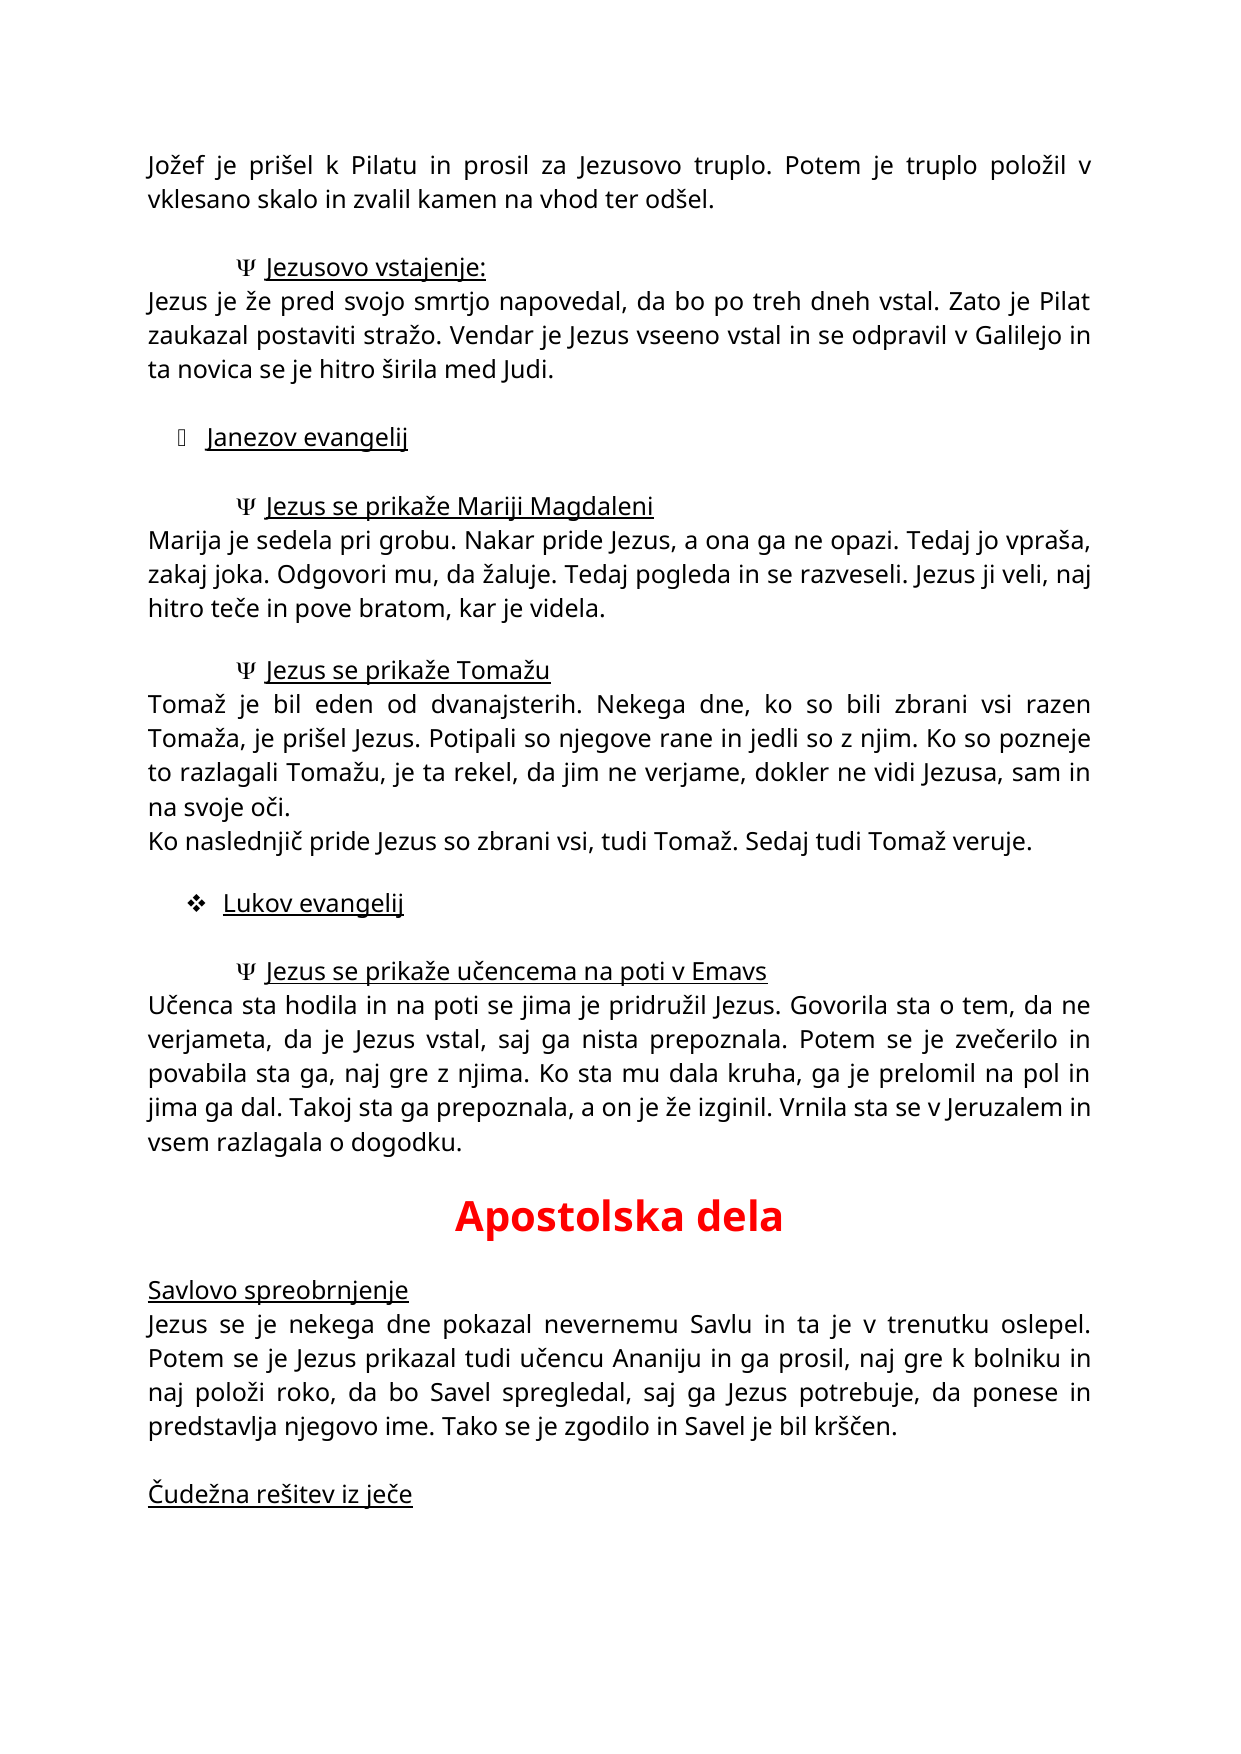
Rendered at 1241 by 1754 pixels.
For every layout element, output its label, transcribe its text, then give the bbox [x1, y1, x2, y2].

text Jezus se je nekega dne pokazal nevernemu Savlu in ta je v trenutku oslepel. Potem se je Jezus prikazal tudi učencu Ananiju in ga prosil, naj gre k bolniku in naj položi roko, da bo Savel spregledal, saj ga Jezus potrebuje, da ponese in predstavlja njegovo ime. Tako se je zgodilo in Savel je bil krščen. [148, 1307, 1093, 1443]
text Ko naslednjič pride Jezus so zbrani vsi, tudi Tomaž. Sedaj tudi Tomaž veruje. [148, 823, 1093, 857]
text Jezus je že pred svojo smrtjo napovedal, da bo po treh dneh vstal. Zato je Pilat zaukazal postaviti stražo. Vendar je Jezus vseeno vstal in se odpravil v Galilejo in ta novica se je hitro širila med Judi. [148, 284, 1093, 386]
list Jezus se prikaže Mariji Magdaleni [148, 488, 1093, 522]
list Jezus se prikaže učencema na poti v Emavs [148, 954, 1093, 988]
text Čudežna rešitev iz ječe [148, 1477, 1093, 1511]
list Lukov evangelij [185, 886, 1093, 920]
text Apostolska dela [148, 1187, 1093, 1244]
text Jožef je prišel k Pilatu in prosil za Jezusovo truplo. Potem je truplo položil v vklesano skalo in zvalil kamen na vhod ter odšel. [148, 148, 1093, 216]
list Jezus se prikaže Tomažu [148, 653, 1093, 687]
list Jezusovo vstajenje: [148, 250, 1093, 284]
text Savlovo spreobrnjenje [148, 1272, 1093, 1307]
text Učenca sta hodila in na poti se jima je pridružil Jezus. Govorila sta o tem, da ne verjameta, da je Jezus vstal, saj ga nista prepoznala. Potem se je zvečerilo in povabila sta ga, naj gre z njima. Ko sta mu dala kruha, ga je prelomil na pol in jima ga dal. Takoj sta ga prepoznala, a on je že izginil. Vrnila sta se v Jeruzalem in vsem razlagala o dogodku. [148, 988, 1093, 1158]
text Tomaž je bil eden od dvanajsterih. Nekega dne, ko so bili zbrani vsi razen Tomaža, je prišel Jezus. Potipali so njegove rane in jedli so z njim. Ko so pozneje to razlagali Tomažu, je ta rekel, da jim ne verjame, dokler ne vidi Jezusa, sam in na svoje oči. [148, 687, 1093, 823]
text Marija je sedela pri grobu. Nakar pride Jezus, a ona ga ne opazi. Tedaj jo vpraša, zakaj joka. Odgovori mu, da žaluje. Tedaj pogleda in se razveseli. Jezus ji veli, naj hitro teče in pove bratom, kar je videla. [148, 522, 1093, 624]
list Janezov evangelij [148, 420, 1093, 454]
